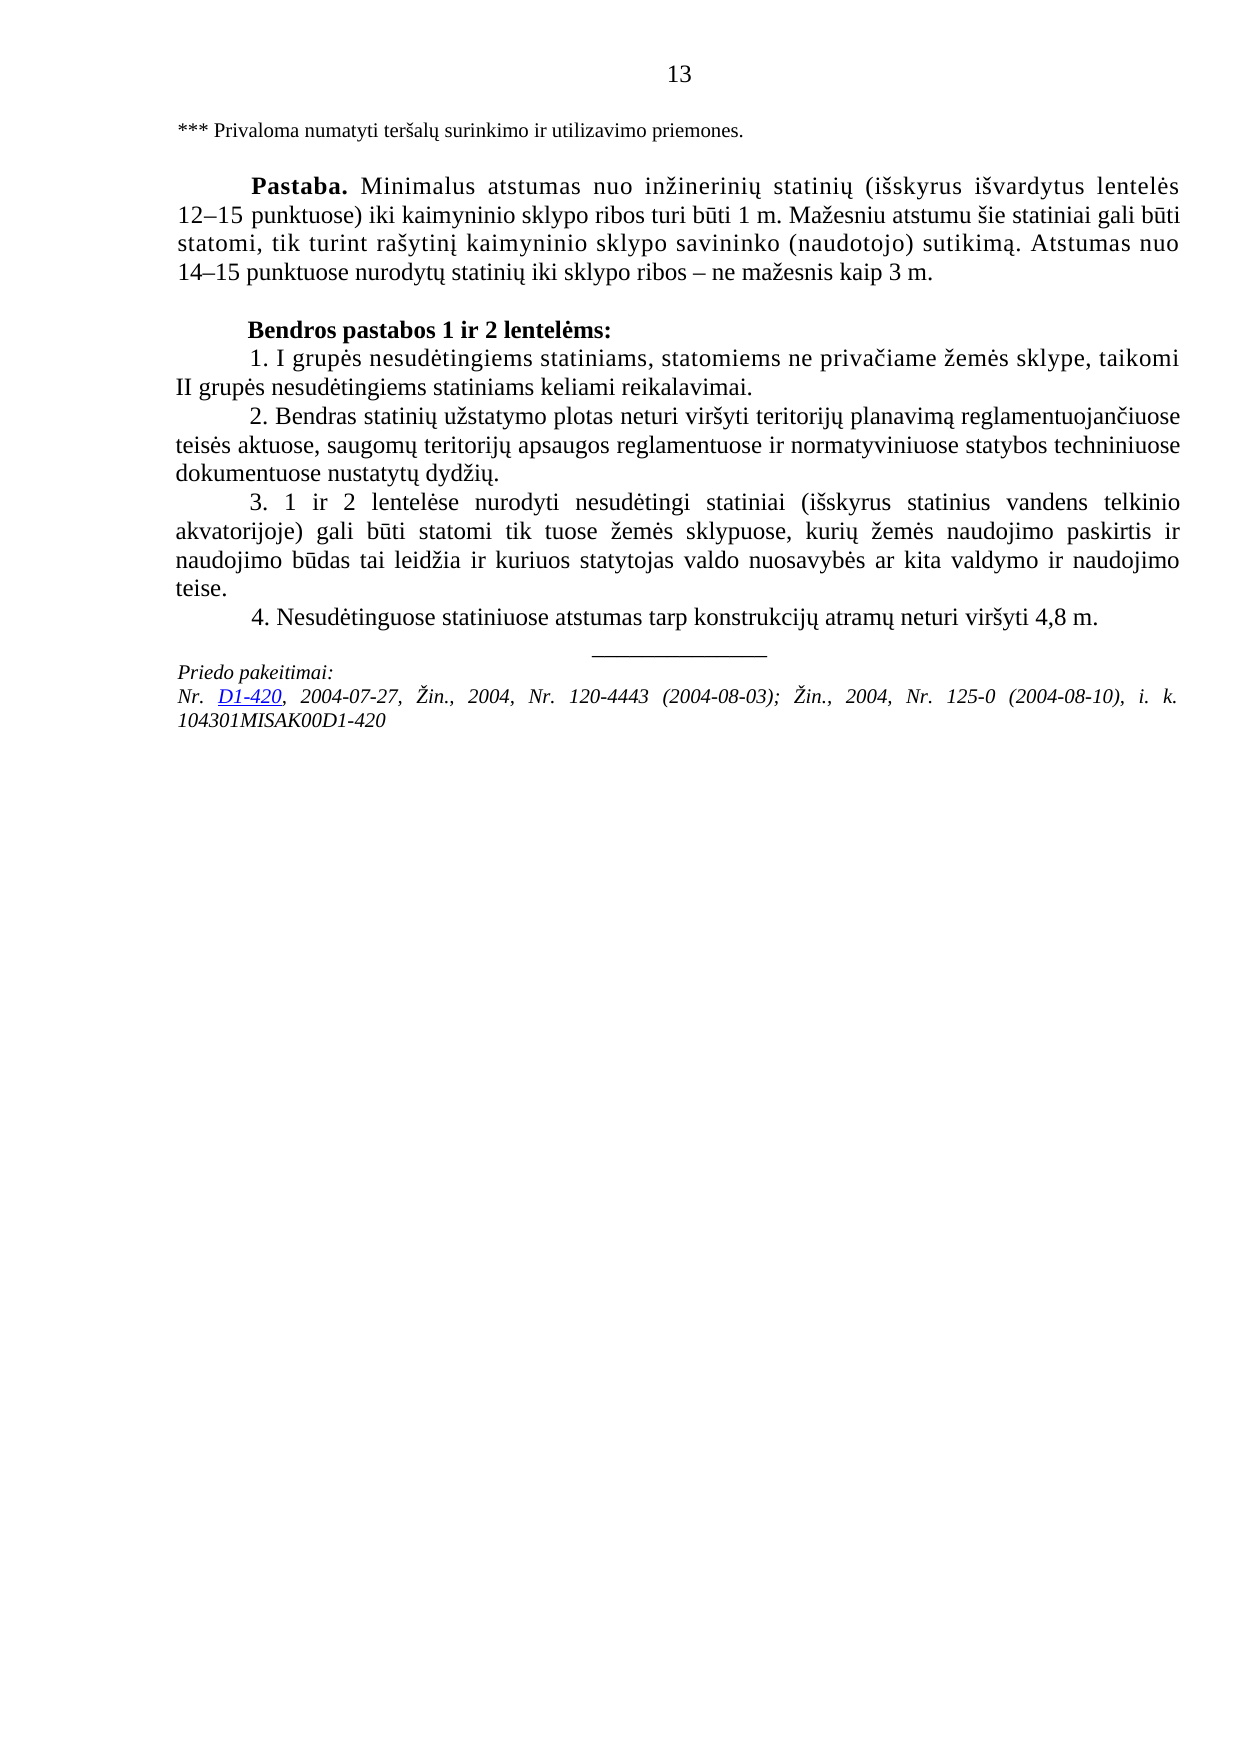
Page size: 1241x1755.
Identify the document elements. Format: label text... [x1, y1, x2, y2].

text *** Privaloma numatyti teršalų surinkimo ir utilizavimo priemones. [177, 118, 1181, 142]
text Priedo pakeitimai: [177, 660, 1181, 684]
text ______________ [177, 631, 1181, 660]
text 1. I grupės nesudėtingiems statiniams, statomiems ne privačiame žemės sklype, taikomi II grupės nesudėtingiems statiniams keliami reikalavimai. [175, 343, 1181, 401]
text 3. 1 ir 2 lentelėse nurodyti nesudėtingi statiniai (išskyrus statinius vandens telkinio akvatorijoje) gali būti statomi tik tuose žemės sklypuose, kurių žemės naudojimo paskirtis ir naudojimo būdas tai leidžia ir kuriuos statytojas valdo nuosavybės ar kita valdymo ir naudojimo teise. [175, 487, 1181, 602]
text Nr. D1-420, 2004-07-27, Žin., 2004, Nr. 120-4443 (2004-08-03); Žin., 2004, Nr. 125-0 (2004-08-10), i. k. 104301MISAK00D1-420 [177, 684, 1181, 732]
text 4. Nesudėtinguose statiniuose atstumas tarp konstrukcijų atramų neturi viršyti 4,8 m. [177, 602, 1181, 631]
text Bendros pastabos 1 ir 2 lentelėms: [173, 315, 1181, 343]
text Pastaba. Minimalus atstumas nuo inžinerinių statinių (išskyrus išvardytus lentelės 12–15 punktuose) iki kaimyninio sklypo ribos turi būti 1 m. Mažesniu atstumu šie statiniai gali būti statomi, tik turint rašytinį kaimyninio sklypo savininko (naudotojo) sutikimą. Atstumas nuo 14–15 punktuose nurodytų statinių iki sklypo ribos – ne mažesnis kaip 3 m. [177, 171, 1181, 286]
text 2. Bendras statinių užstatymo plotas neturi viršyti teritorijų planavimą reglamentuojančiuose teisės aktuose, saugomų teritorijų apsaugos reglamentuose ir normatyviniuose statybos techniniuose dokumentuose nustatytų dydžių. [175, 401, 1181, 487]
